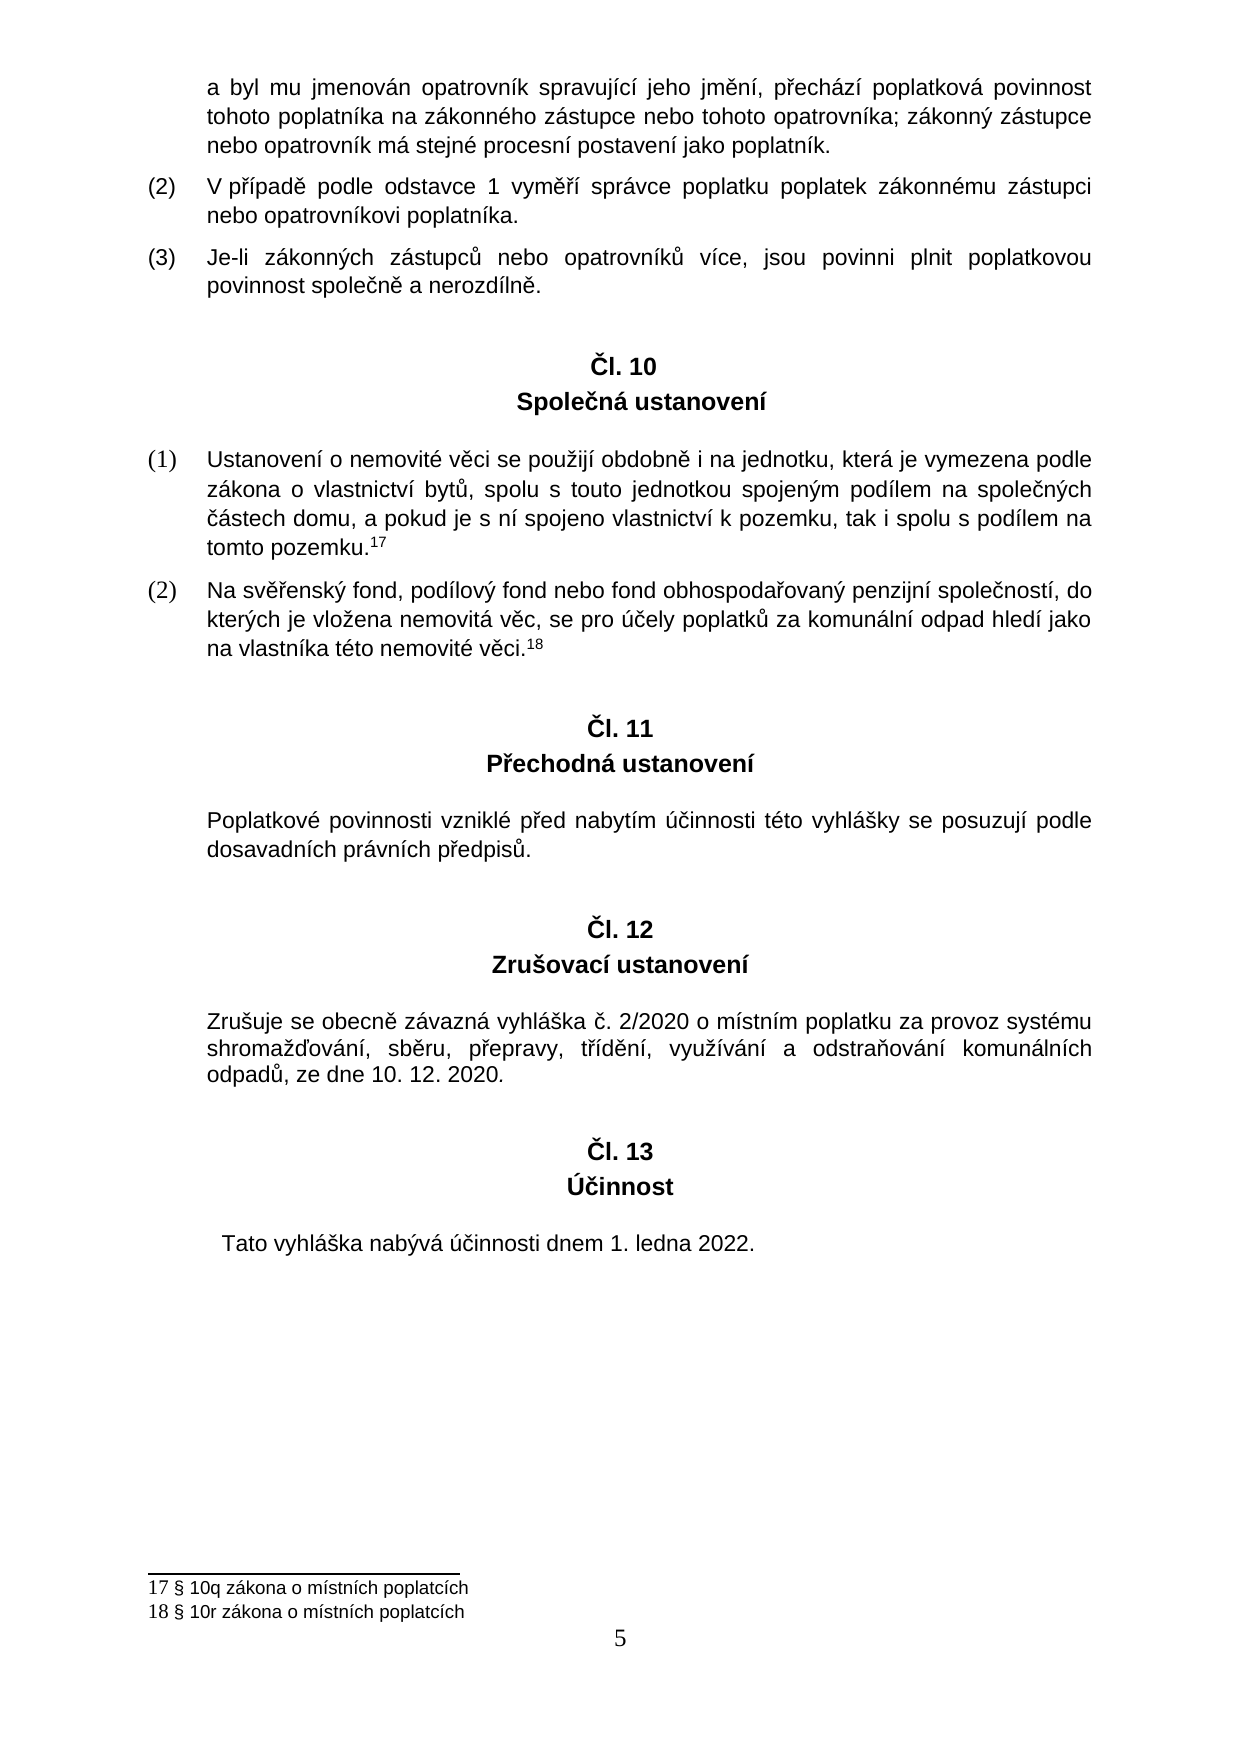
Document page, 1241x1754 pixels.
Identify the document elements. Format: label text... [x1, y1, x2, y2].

text Zrušuje se obecně závazná vyhláška č. 2/2020 o místním poplatku za provoz systému shromažďování, sběru, přepravy, třídění, využívání a odstraňování komunálních odpadů, ze dne 10. 12. 2020. [207, 1008, 1093, 1087]
text Čl. 13 [148, 1137, 1093, 1166]
text Zrušovací ustanovení [148, 950, 1093, 979]
text Čl. 11 [148, 714, 1093, 743]
text Čl. 10 [516, 351, 1093, 380]
text Přechodná ustanovení [148, 749, 1093, 778]
list § 10r zákona o místních poplatcích [148, 1599, 1093, 1623]
list Na svěřenský fond, podílový fond nebo fond obhospodařovaný penzijní společností, do kterých je vložena nemovitá věc, se pro účely poplatků za komunální odpad hledí jako na vlastníka této nemovité věci. [148, 575, 1093, 662]
text Společná ustanovení [502, 386, 1093, 415]
list Je-li zákonných zástupců nebo opatrovníků více, jsou povinni plnit poplatkovou povinnost společně a nerozdílně. [148, 243, 1093, 299]
text Poplatkové povinnosti vzniklé před nabytím účinnosti této vyhlášky se posuzují podle dosavadních právních předpisů. [207, 807, 1093, 863]
list V případě podle odstavce 1 vyměří správce poplatku poplatek zákonnému zástupci nebo opatrovníkovi poplatníka. [148, 173, 1093, 228]
text Účinnost [148, 1172, 1093, 1201]
list § 10q zákona o místních poplatcích [148, 1574, 1093, 1599]
text Čl. 12 [148, 915, 1093, 944]
list a byl mu jmenován opatrovník spravující jeho jmění, přechází poplatková povinnost tohoto poplatníka na zákonného zástupce nebo tohoto opatrovníka; zákonný zástupce nebo opatrovník má stejné procesní postavení jako poplatník. [148, 74, 1093, 158]
text Tato vyhláška nabývá účinnosti dnem 1. ledna 2022. [148, 1230, 1093, 1256]
list Ustanovení o nemovité věci se použijí obdobně i na jednotku, která je vymezena podle zákona o vlastnictví bytů, spolu s touto jednotkou spojeným podílem na společných částech domu, a pokud je s ní spojeno vlastnictví k pozemku, tak i spolu s podílem na tomto pozemku. [148, 444, 1093, 560]
